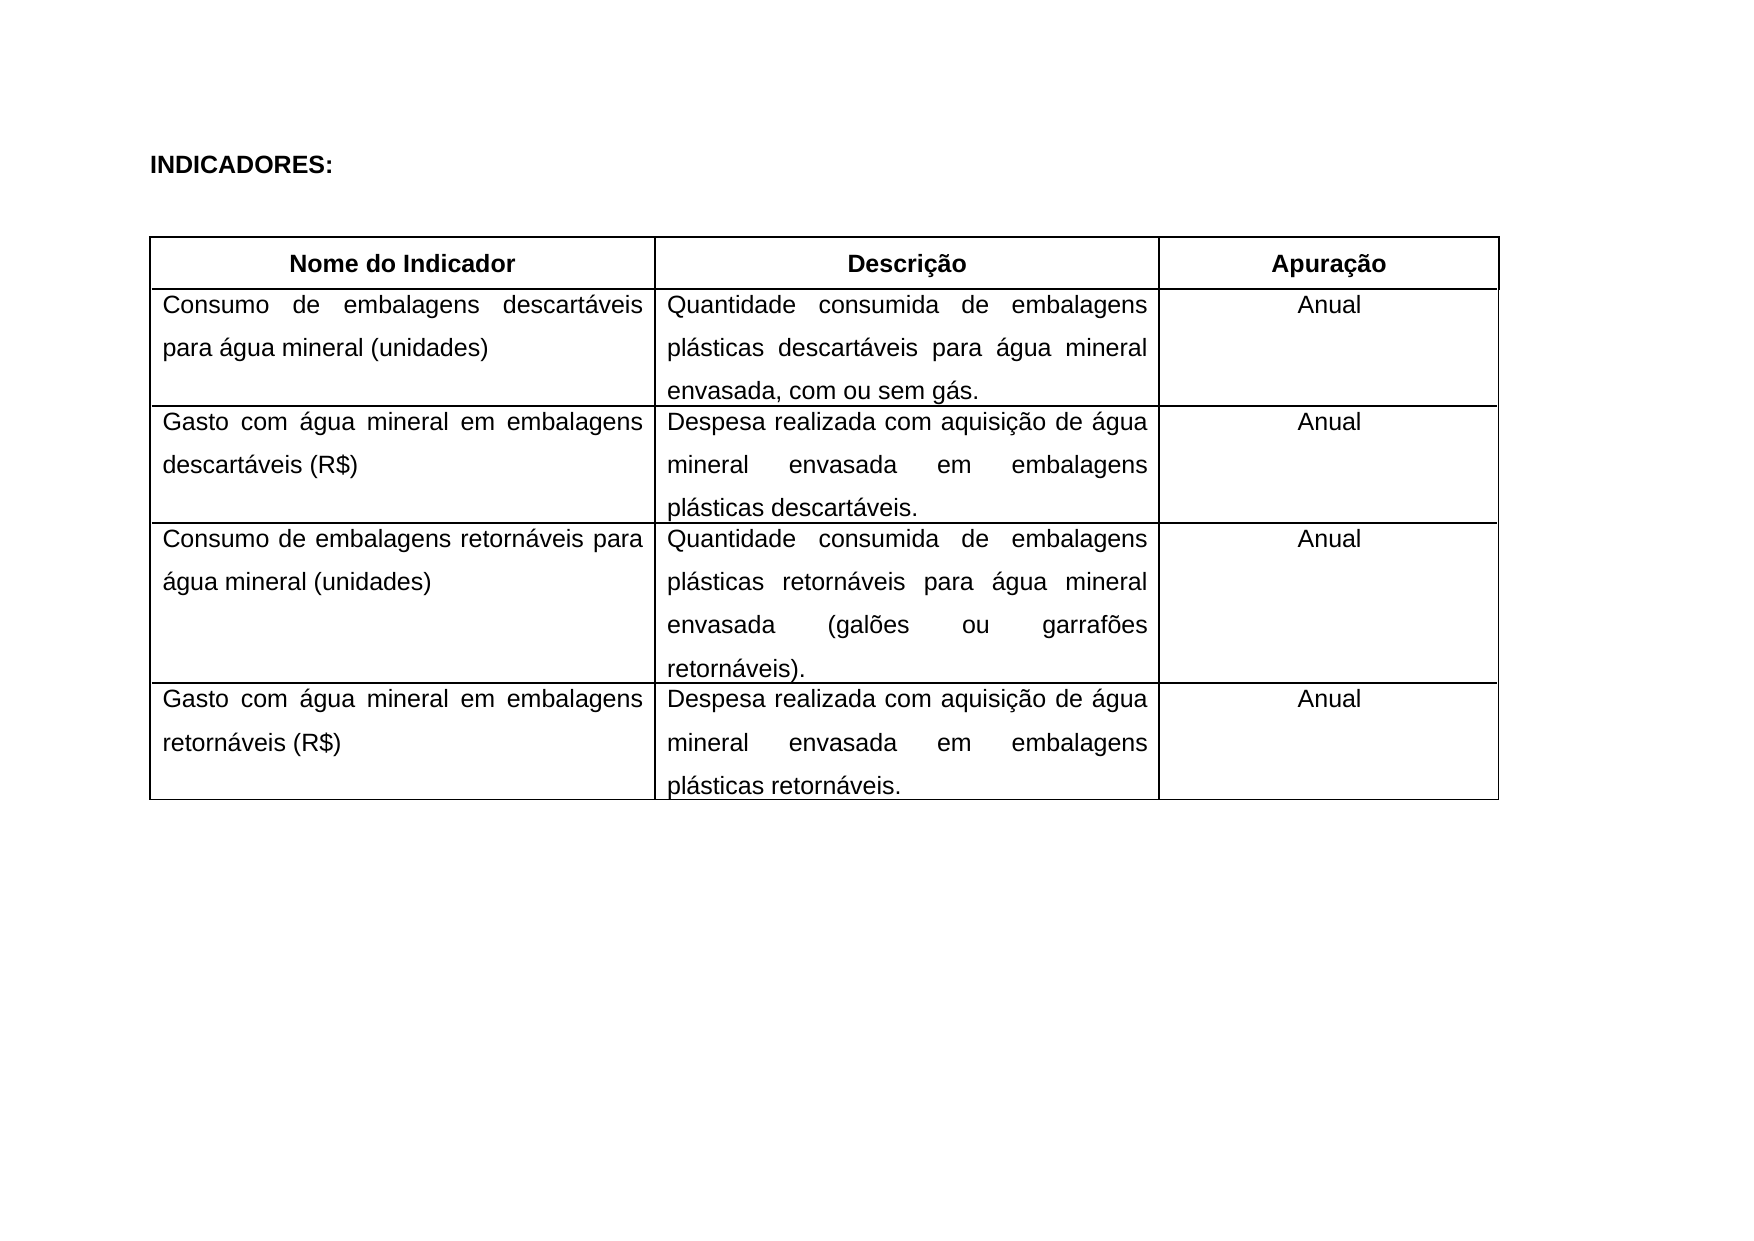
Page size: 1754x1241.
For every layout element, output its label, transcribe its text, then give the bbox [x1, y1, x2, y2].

table_cell Despesa realizada com aquisição de água mineral envasada em embalagens plásticas retornáveis. [656, 684, 1158, 799]
table_cell Anual [1160, 405, 1498, 522]
table_cell Gasto com água mineral em embalagens descartáveis (R$) [151, 406, 654, 522]
table_header Apuração [1160, 238, 1498, 288]
table_cell Quantidade consumida de embalagens plásticas descartáveis para água mineral envasada, com ou sem gás. [656, 290, 1158, 405]
table_cell Consumo de embalagens retornáveis para água mineral (unidades) [151, 523, 654, 682]
table_header Nome do Indicador [151, 238, 654, 288]
table_cell Anual [1160, 682, 1498, 799]
table_cell Consumo de embalagens descartáveis para água mineral (unidades) [151, 289, 654, 405]
table_header Descrição [656, 238, 1158, 288]
text INDICADORES: [150, 150, 1604, 179]
table_cell Gasto com água mineral em embalagens retornáveis (R$) [151, 683, 654, 799]
table_cell Despesa realizada com aquisição de água mineral envasada em embalagens plásticas descartáveis. [656, 407, 1158, 522]
table_cell Anual [1160, 522, 1498, 682]
table_cell Anual [1160, 288, 1498, 405]
table_cell Quantidade consumida de embalagens plásticas retornáveis para água mineral envasada (galões ou garrafões retornáveis). [656, 524, 1158, 682]
